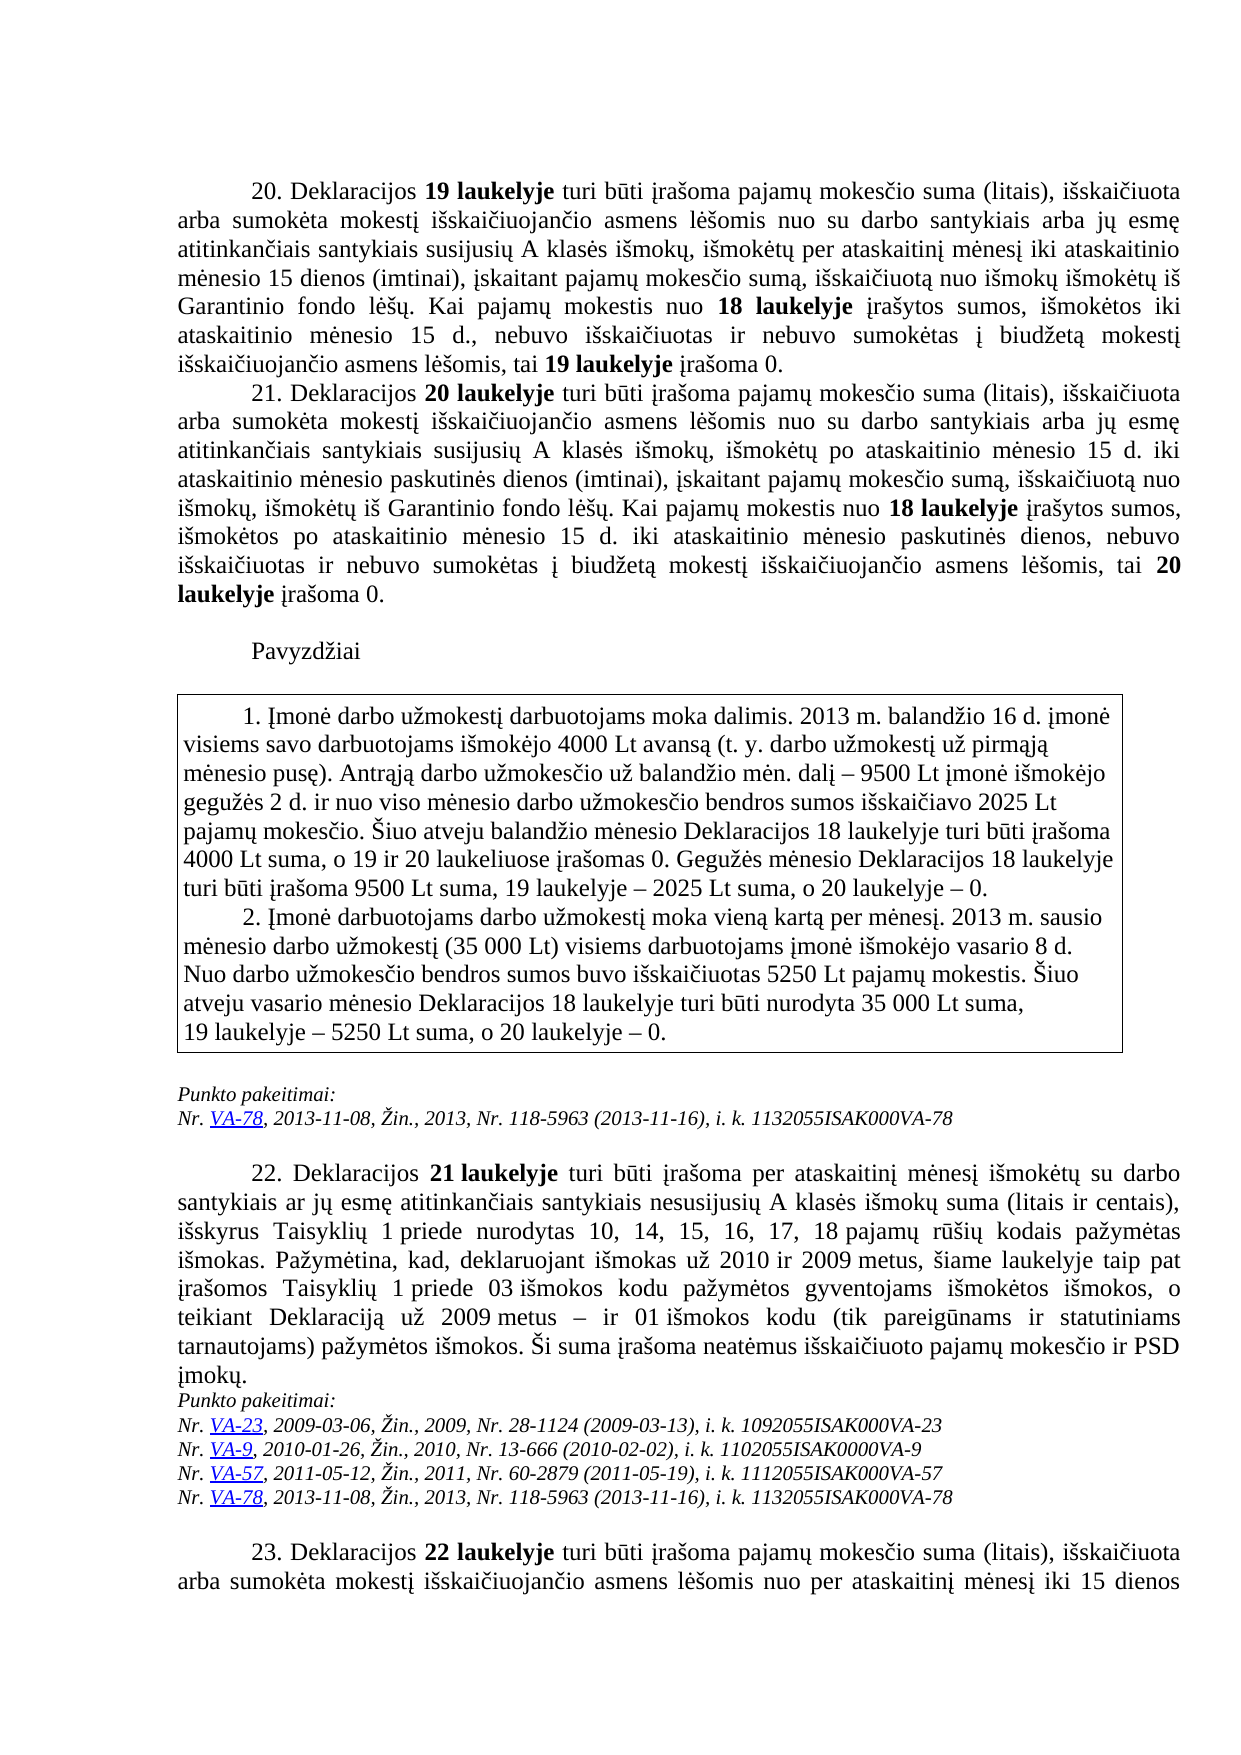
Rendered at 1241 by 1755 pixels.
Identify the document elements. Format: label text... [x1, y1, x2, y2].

text 21. Deklaracijos 20 laukelyje turi būti įrašoma pajamų mokesčio suma (litais), išskaičiuota arba sumokėta mokestį išskaičiuojančio asmens lėšomis nuo su darbo santykiais arba jų esmę atitinkančiais santykiais susijusių A klasės išmokų, išmokėtų po ataskaitinio mėnesio 15 d. iki ataskaitinio mėnesio paskutinės dienos (imtinai), įskaitant pajamų mokesčio sumą, išskaičiuotą nuo išmokų, išmokėtų iš Garantinio fondo lėšų. Kai pajamų mokestis nuo 18 laukelyje įrašytos sumos, išmokėtos po ataskaitinio mėnesio 15 d. iki ataskaitinio mėnesio paskutinės dienos, nebuvo išskaičiuotas ir nebuvo sumokėtas į biudžetą mokestį išskaičiuojančio asmens lėšomis, tai 20 laukelyje įrašoma 0. [177, 378, 1181, 608]
text 22. Deklaracijos 21 laukelyje turi būti įrašoma per ataskaitinį mėnesį išmokėtų su darbo santykiais ar jų esmę atitinkančiais santykiais nesusijusių A klasės išmokų suma (litais ir centais), išskyrus Taisyklių 1 priede nurodytas 10, 14, 15, 16, 17, 18 pajamų rūšių kodais pažymėtas išmokas. Pažymėtina, kad, deklaruojant išmokas už 2010 ir 2009 metus, šiame laukelyje taip pat įrašomos Taisyklių 1 priede 03 išmokos kodu pažymėtos gyventojams išmokėtos išmokos, o teikiant Deklaraciją už 2009 metus – ir 01 išmokos kodu (tik pareigūnams ir statutiniams tarnautojams) pažymėtos išmokos. Ši suma įrašoma neatėmus išskaičiuoto pajamų mokesčio ir PSD įmokų. [177, 1158, 1181, 1388]
table_header 1. Įmonė darbo užmokestį darbuotojams moka dalimis. 2013 m. balandžio 16 d. įmonė visiems savo darbuotojams išmokėjo 4000 Lt avansą (t. y. darbo užmokestį už pirmąją mėnesio pusę). Antrąją darbo užmokesčio už balandžio mėn. dalį – 9500 Lt įmonė išmokėjo gegužės 2 d. ir nuo viso mėnesio darbo užmokesčio bendros sumos išskaičiavo 2025 Lt pajamų mokesčio. Šiuo atveju balandžio mėnesio Deklaracijos 18 laukelyje turi būti įrašoma 4000 Lt suma, o 19 ir 20 laukeliuose įrašomas 0. Gegužės mėnesio Deklaracijos 18 laukelyje turi būti įrašoma 9500 Lt suma, 19 laukelyje – 2025 Lt suma, o 20 laukelyje – 0. 2. Įmonė darbuotojams darbo užmokestį moka vieną kartą per mėnesį. 2013 m. sausio mėnesio darbo užmokestį (35 000 Lt) visiems darbuotojams įmonė išmokėjo vasario 8 d. Nuo darbo užmokesčio bendros sumos buvo išskaičiuotas 5250 Lt pajamų mokestis. Šiuo atveju vasario mėnesio Deklaracijos 18 laukelyje turi būti nurodyta 35 000 Lt suma, 19 laukelyje – 5250 Lt suma, o 20 laukelyje – 0. [178, 695, 1122, 1052]
text Punkto pakeitimai: [177, 1082, 1181, 1106]
text Nr. VA-78, 2013-11-08, Žin., 2013, Nr. 118-5963 (2013-11-16), i. k. 1132055ISAK000VA-78 [177, 1106, 1181, 1130]
text Punkto pakeitimai: [177, 1388, 1181, 1412]
text 20. Deklaracijos 19 laukelyje turi būti įrašoma pajamų mokesčio suma (litais), išskaičiuota arba sumokėta mokestį išskaičiuojančio asmens lėšomis nuo su darbo santykiais arba jų esmę atitinkančiais santykiais susijusių A klasės išmokų, išmokėtų per ataskaitinį mėnesį iki ataskaitinio mėnesio 15 dienos (imtinai), įskaitant pajamų mokesčio sumą, išskaičiuotą nuo išmokų išmokėtų iš Garantinio fondo lėšų. Kai pajamų mokestis nuo 18 laukelyje įrašytos sumos, išmokėtos iki ataskaitinio mėnesio 15 d., nebuvo išskaičiuotas ir nebuvo sumokėtas į biudžetą mokestį išskaičiuojančio asmens lėšomis, tai 19 laukelyje įrašoma 0. [177, 176, 1181, 378]
text Nr. VA-9, 2010-01-26, Žin., 2010, Nr. 13-666 (2010-02-02), i. k. 1102055ISAK0000VA-9 [177, 1437, 1181, 1461]
text Pavyzdžiai [177, 636, 1181, 665]
text 23. Deklaracijos 22 laukelyje turi būti įrašoma pajamų mokesčio suma (litais), išskaičiuota arba sumokėta mokestį išskaičiuojančio asmens lėšomis nuo per ataskaitinį mėnesį iki 15 dienos [177, 1537, 1181, 1595]
text Nr. VA-23, 2009-03-06, Žin., 2009, Nr. 28-1124 (2009-03-13), i. k. 1092055ISAK000VA-23 [177, 1412, 1181, 1437]
text Nr. VA-78, 2013-11-08, Žin., 2013, Nr. 118-5963 (2013-11-16), i. k. 1132055ISAK000VA-78 [177, 1485, 1181, 1509]
text Nr. VA-57, 2011-05-12, Žin., 2011, Nr. 60-2879 (2011-05-19), i. k. 1112055ISAK000VA-57 [177, 1461, 1181, 1485]
